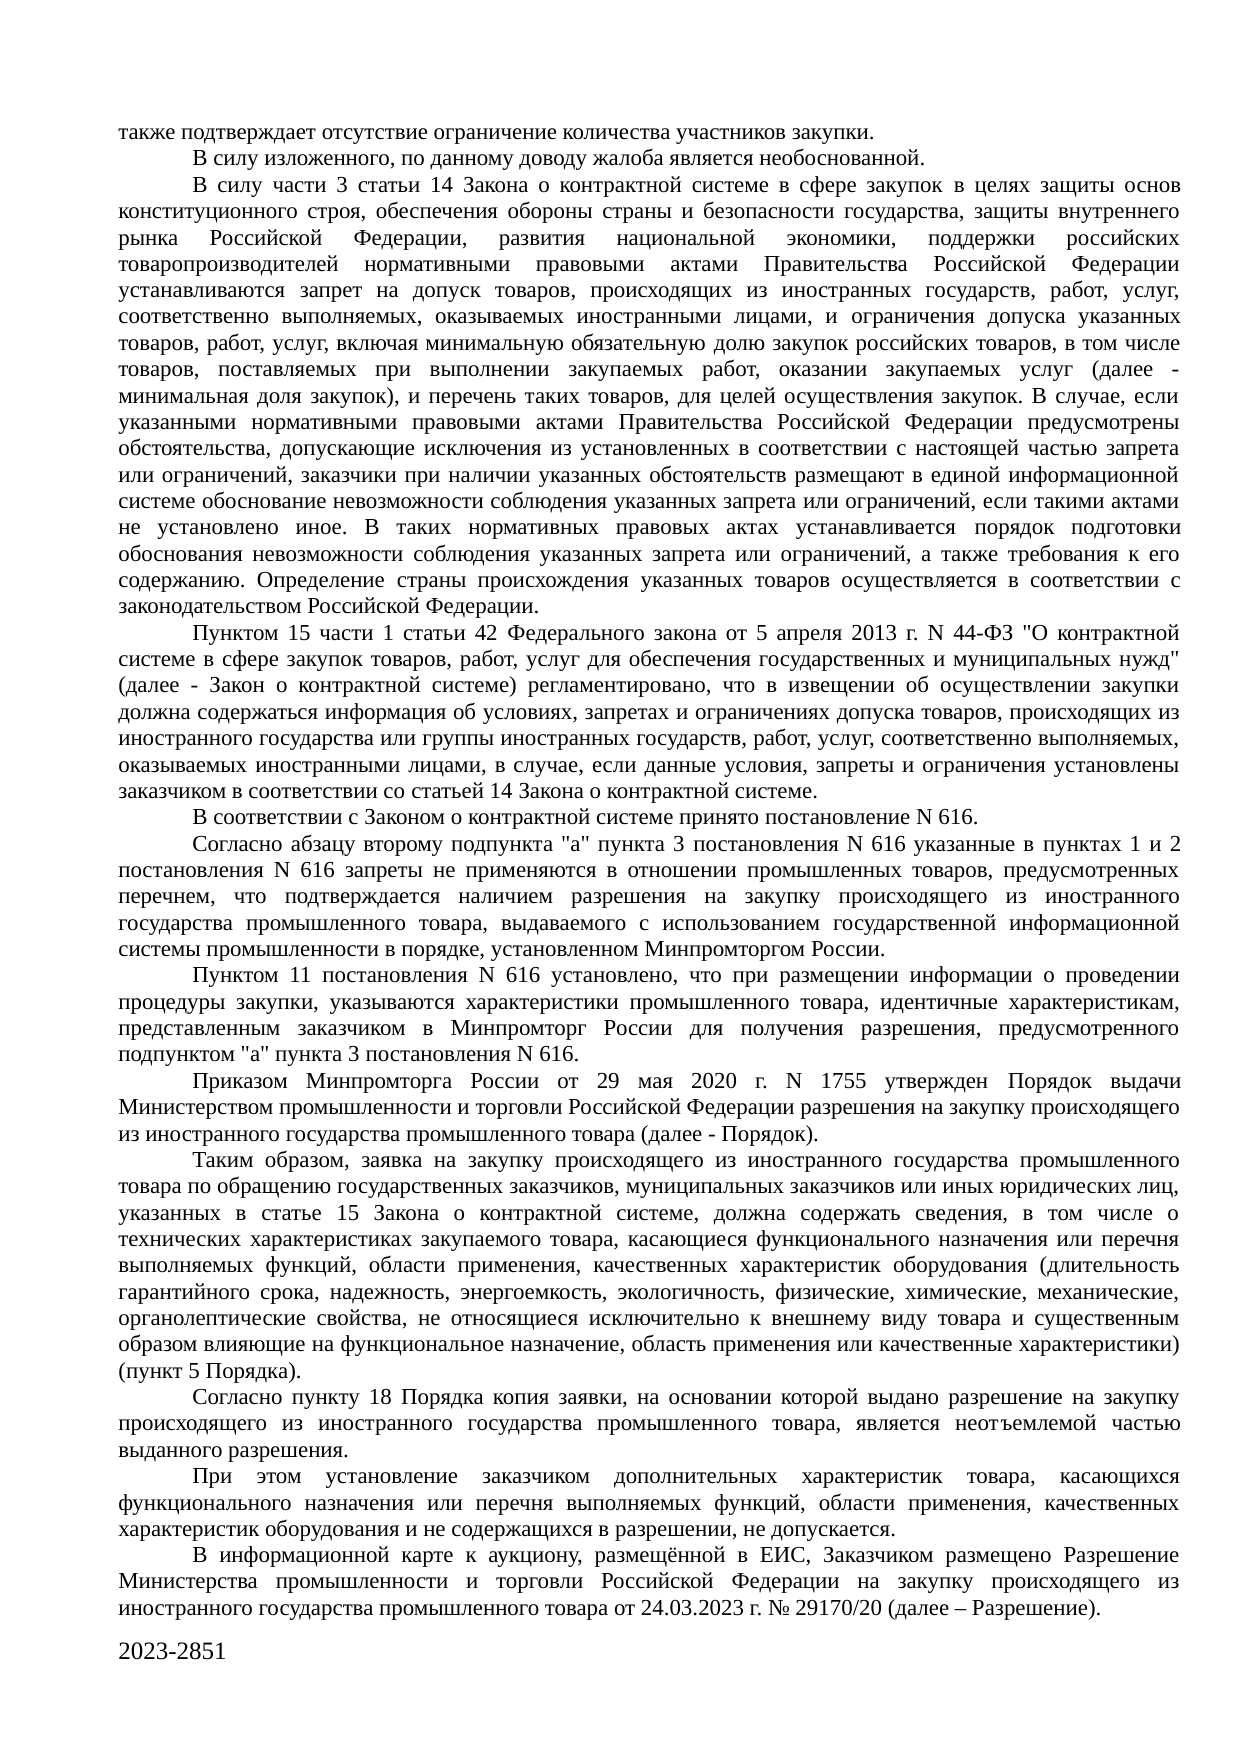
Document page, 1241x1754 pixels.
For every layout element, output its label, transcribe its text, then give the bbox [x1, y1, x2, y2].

text Пунктом 11 постановления N 616 установлено, что при размещении информации о проведении процедуры закупки, указываются характеристики промышленного товара, идентичные характеристикам, представленным заказчиком в Минпромторг России для получения разрешения, предусмотренного подпунктом "а" пункта 3 постановления N 616. [118, 961, 1181, 1067]
text Пунктом 15 части 1 статьи 42 Федерального закона от 5 апреля 2013 г. N 44-ФЗ "О контрактной системе в сфере закупок товаров, работ, услуг для обеспечения государственных и муниципальных нужд" (далее - Закон о контрактной системе) регламентировано, что в извещении об осуществлении закупки должна содержаться информация об условиях, запретах и ограничениях допуска товаров, происходящих из иностранного государства или группы иностранных государств, работ, услуг, соответственно выполняемых, оказываемых иностранными лицами, в случае, если данные условия, запреты и ограничения установлены заказчиком в соответствии со статьей 14 Закона о контрактной системе. [118, 619, 1181, 803]
text В силу изложенного, по данному доводу жалоба является необоснованной. [118, 144, 1181, 171]
text При этом установление заказчиком дополнительных характеристик товара, касающихся функционального назначения или перечня выполняемых функций, области применения, качественных характеристик оборудования и не содержащихся в разрешении, не допускается. [118, 1462, 1181, 1541]
text Таким образом, заявка на закупку происходящего из иностранного государства промышленного товара по обращению государственных заказчиков, муниципальных заказчиков или иных юридических лиц, указанных в статье 15 Закона о контрактной системе, должна содержать сведения, в том числе о технических характеристиках закупаемого товара, касающиеся функционального назначения или перечня выполняемых функций, области применения, качественных характеристик оборудования (длительность гарантийного срока, надежность, энергоемкость, экологичность, физические, химические, механические, органолептические свойства, не относящиеся исключительно к внешнему виду товара и существенным образом влияющие на функциональное назначение, область применения или качественные характеристики) (пункт 5 Порядка). [118, 1146, 1181, 1383]
text также подтверждает отсутствие ограничение количества участников закупки. [118, 118, 1181, 144]
text В соответствии с Законом о контрактной системе принято постановление N 616. [118, 803, 1181, 830]
text В информационной карте к аукциону, размещённой в ЕИС, Заказчиком размещено Разрешение Министерства промышленности и торговли Российской Федерации на закупку происходящего из иностранного государства промышленного товара от 24.03.2023 г. № 29170/20 (далее – Разрешение). [118, 1541, 1181, 1620]
text В силу части 3 статьи 14 Закона о контрактной системе в сфере закупок в целях защиты основ конституционного строя, обеспечения обороны страны и безопасности государства, защиты внутреннего рынка Российской Федерации, развития национальной экономики, поддержки российских товаропроизводителей нормативными правовыми актами Правительства Российской Федерации устанавливаются запрет на допуск товаров, происходящих из иностранных государств, работ, услуг, соответственно выполняемых, оказываемых иностранными лицами, и ограничения допуска указанных товаров, работ, услуг, включая минимальную обязательную долю закупок российских товаров, в том числе товаров, поставляемых при выполнении закупаемых работ, оказании закупаемых услуг (далее - минимальная доля закупок), и перечень таких товаров, для целей осуществления закупок. В случае, если указанными нормативными правовыми актами Правительства Российской Федерации предусмотрены обстоятельства, допускающие исключения из установленных в соответствии с настоящей частью запрета или ограничений, заказчики при наличии указанных обстоятельств размещают в единой информационной системе обоснование невозможности соблюдения указанных запрета или ограничений, если такими актами не установлено иное. В таких нормативных правовых актах устанавливается порядок подготовки обоснования невозможности соблюдения указанных запрета или ограничений, а также требования к его содержанию. Определение страны происхождения указанных товаров осуществляется в соответствии с законодательством Российской Федерации. [118, 171, 1181, 619]
text Согласно абзацу второму подпункта "а" пункта 3 постановления N 616 указанные в пунктах 1 и 2 постановления N 616 запреты не применяются в отношении промышленных товаров, предусмотренных перечнем, что подтверждается наличием разрешения на закупку происходящего из иностранного государства промышленного товара, выдаваемого с использованием государственной информационной системы промышленности в порядке, установленном Минпромторгом России. [118, 830, 1181, 961]
text Согласно пункту 18 Порядка копия заявки, на основании которой выдано разрешение на закупку происходящего из иностранного государства промышленного товара, является неотъемлемой частью выданного разрешения. [118, 1383, 1181, 1462]
text Приказом Минпромторга России от 29 мая 2020 г. N 1755 утвержден Порядок выдачи Министерством промышленности и торговли Российской Федерации разрешения на закупку происходящего из иностранного государства промышленного товара (далее - Порядок). [118, 1067, 1181, 1146]
